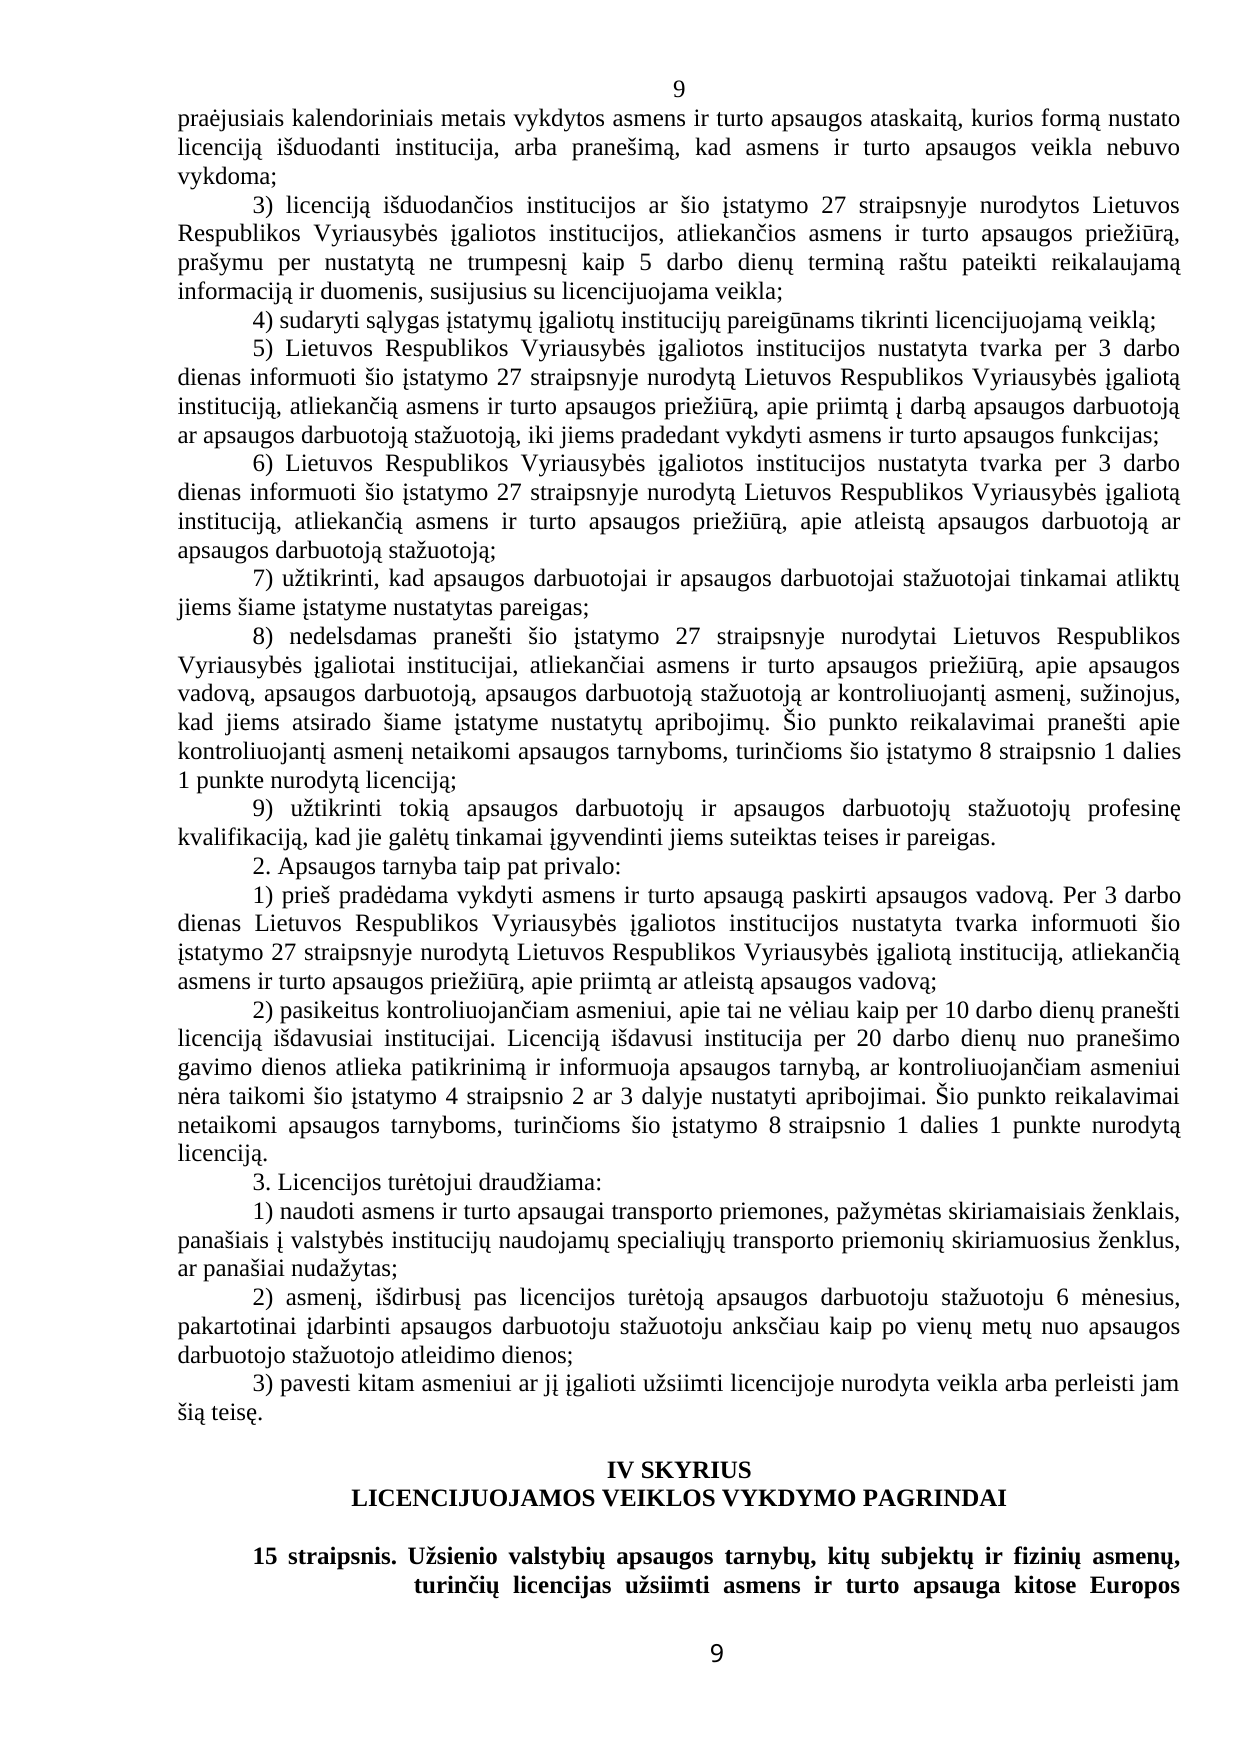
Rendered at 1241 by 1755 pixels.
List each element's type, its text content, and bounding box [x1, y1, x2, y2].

text 4) sudaryti sąlygas įstatymų įgaliotų institucijų pareigūnams tikrinti licencijuojamą veiklą; [177, 305, 1181, 333]
text LICENCIJUOJAMOS VEIKLOS VYKDYMO PAGRINDAI [177, 1483, 1181, 1512]
text 3) licenciją išduodančios institucijos ar šio įstatymo 27 straipsnyje nurodytos Lietuvos Respublikos Vyriausybės įgaliotos institucijos, atliekančios asmens ir turto apsaugos priežiūrą, prašymu per nustatytą ne trumpesnį kaip 5 darbo dienų terminą raštu pateikti reikalaujamą informaciją ir duomenis, susijusius su licencijuojama veikla; [177, 190, 1181, 305]
text 8) nedelsdamas pranešti šio įstatymo 27 straipsnyje nurodytai Lietuvos Respublikos Vyriausybės įgaliotai institucijai, atliekančiai asmens ir turto apsaugos priežiūrą, apie apsaugos vadovą, apsaugos darbuotoją, apsaugos darbuotoją stažuotoją ar kontroliuojantį asmenį, sužinojus, kad jiems atsirado šiame įstatyme nustatytų apribojimų. Šio punkto reikalavimai pranešti apie kontroliuojantį asmenį netaikomi apsaugos tarnyboms, turinčioms šio įstatymo 8 straipsnio 1 dalies 1 punkte nurodytą licenciją; [177, 621, 1181, 793]
text 2) pasikeitus kontroliuojančiam asmeniui, apie tai ne vėliau kaip per 10 darbo dienų pranešti licenciją išdavusiai institucijai. Licenciją išdavusi institucija per 20 darbo dienų nuo pranešimo gavimo dienos atlieka patikrinimą ir informuoja apsaugos tarnybą, ar kontroliuojančiam asmeniui nėra taikomi šio įstatymo 4 straipsnio 2 ar 3 dalyje nustatyti apribojimai. Šio punkto reikalavimai netaikomi apsaugos tarnyboms, turinčioms šio įstatymo 8 straipsnio 1 dalies 1 punkte nurodytą licenciją. [177, 995, 1181, 1167]
text 6) Lietuvos Respublikos Vyriausybės įgaliotos institucijos nustatyta tvarka per 3 darbo dienas informuoti šio įstatymo 27 straipsnyje nurodytą Lietuvos Respublikos Vyriausybės įgaliotą instituciją, atliekančią asmens ir turto apsaugos priežiūrą, apie atleistą apsaugos darbuotoją ar apsaugos darbuotoją stažuotoją; [177, 448, 1181, 563]
text 15 straipsnis. Užsienio valstybių apsaugos tarnybų, kitų subjektų ir fizinių asmenų, turinčių licencijas užsiimti asmens ir turto apsauga kitose Europos [252, 1541, 1181, 1598]
text 2) asmenį, išdirbusį pas licencijos turėtoją apsaugos darbuotoju stažuotoju 6 mėnesius, pakartotinai įdarbinti apsaugos darbuotoju stažuotoju anksčiau kaip po vienų metų nuo apsaugos darbuotojo stažuotojo atleidimo dienos; [177, 1282, 1181, 1368]
text praėjusiais kalendoriniais metais vykdytos asmens ir turto apsaugos ataskaitą, kurios formą nustato licenciją išduodanti institucija, arba pranešimą, kad asmens ir turto apsaugos veikla nebuvo vykdoma; [177, 103, 1181, 190]
text 9) užtikrinti tokią apsaugos darbuotojų ir apsaugos darbuotojų stažuotojų profesinę kvalifikaciją, kad jie galėtų tinkamai įgyvendinti jiems suteiktas teises ir pareigas. [177, 793, 1181, 851]
text 5) Lietuvos Respublikos Vyriausybės įgaliotos institucijos nustatyta tvarka per 3 darbo dienas informuoti šio įstatymo 27 straipsnyje nurodytą Lietuvos Respublikos Vyriausybės įgaliotą instituciją, atliekančią asmens ir turto apsaugos priežiūrą, apie priimtą į darbą apsaugos darbuotoją ar apsaugos darbuotoją stažuotoją, iki jiems pradedant vykdyti asmens ir turto apsaugos funkcijas; [177, 333, 1181, 448]
text 3. Licencijos turėtojui draudžiama: [177, 1167, 1181, 1196]
text IV SKYRIUS [177, 1455, 1181, 1483]
text 1) prieš pradėdama vykdyti asmens ir turto apsaugą paskirti apsaugos vadovą. Per 3 darbo dienas Lietuvos Respublikos Vyriausybės įgaliotos institucijos nustatyta tvarka informuoti šio įstatymo 27 straipsnyje nurodytą Lietuvos Respublikos Vyriausybės įgaliotą instituciją, atliekančią asmens ir turto apsaugos priežiūrą, apie priimtą ar atleistą apsaugos vadovą; [177, 880, 1181, 995]
text 3) pavesti kitam asmeniui ar jį įgalioti užsiimti licencijoje nurodyta veikla arba perleisti jam šią teisę. [177, 1368, 1181, 1426]
text 1) naudoti asmens ir turto apsaugai transporto priemones, pažymėtas skiriamaisiais ženklais, panašiais į valstybės institucijų naudojamų specialiųjų transporto priemonių skiriamuosius ženklus, ar panašiai nudažytas; [177, 1196, 1181, 1282]
text 2. Apsaugos tarnyba taip pat privalo: [177, 851, 1181, 880]
text 7) užtikrinti, kad apsaugos darbuotojai ir apsaugos darbuotojai stažuotojai tinkamai atliktų jiems šiame įstatyme nustatytas pareigas; [177, 563, 1181, 621]
